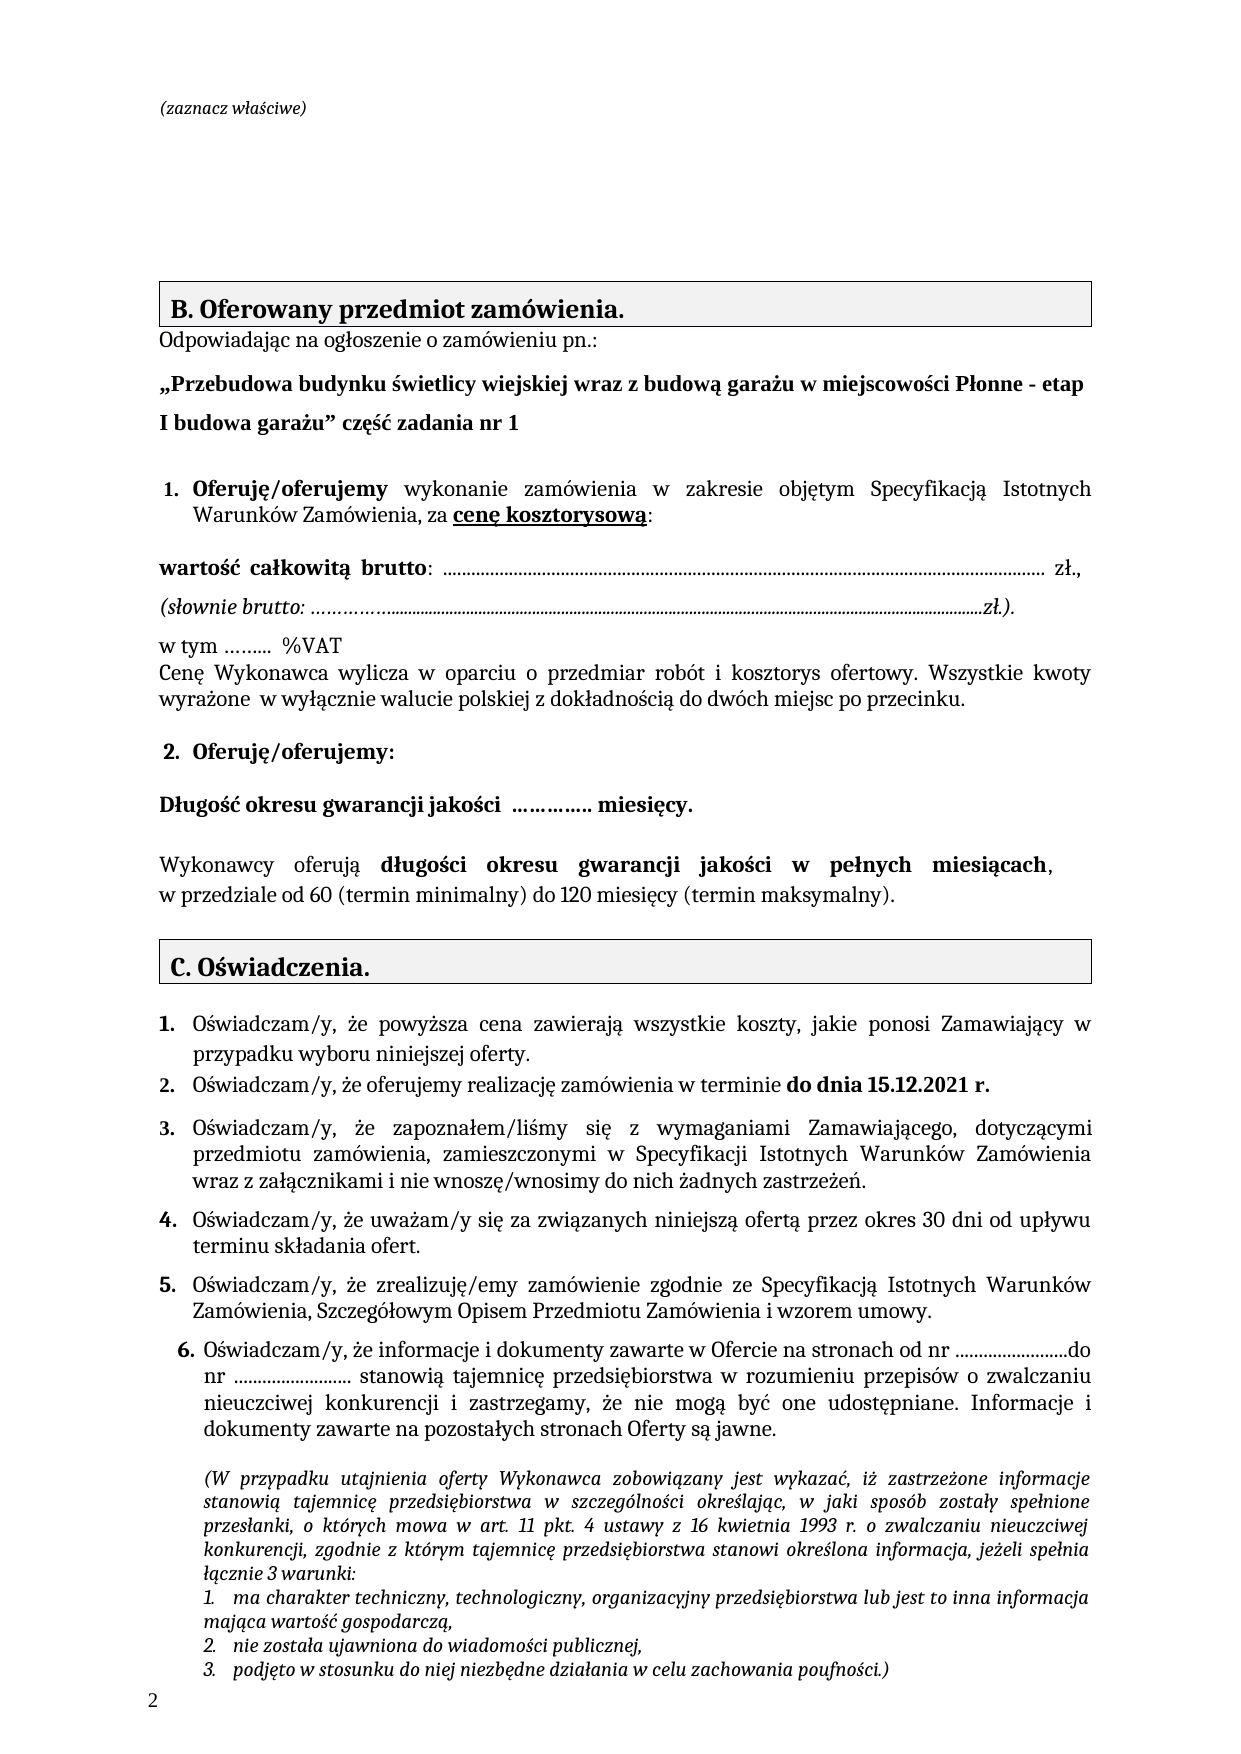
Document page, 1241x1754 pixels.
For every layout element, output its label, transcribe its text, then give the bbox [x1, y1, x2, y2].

table_header B. Oferowany przedmiot zamówienia. [160, 282, 1091, 326]
table_header C. Oświadczenia. [160, 940, 1091, 983]
table_header 1.Nazwa albo imię i nazwisko Wykonawcy: ...................................................................................................................................................................................................... ...................................................................................................................................................................................................... Siedziba albo miejsce zamieszkania i adres Wykonawcy: ...................................................................................................................................................................................................... NIP …………………………….……..……………………., REGON........................................................................................... Dane teleadresowe, na które należy przekazywać korespondencję związaną z niniejszym postępowaniem: adres korespondencyjny: ………………………………………………………………………………………………………………………......................... numer telefonu: ………………........................................................................................................…………………… e-mail: ………………………………………............................................................................................................……… Osoba upoważniona do reprezentacji Wykonawcy/-ów i podpisująca ofertę: ...................................................................................................................................................................................................... Osoba odpowiedzialna za kontakty z Zamawiającym: ...................................................................................................................................................................................................... Czy wykonawca jest małym lub średnim przedsiębiorcą? TAK NIE (zaznacz właściwe) [148, 98, 1104, 281]
table_cell Odpowiadając na ogłoszenie o zamówieniu pn.: „Przebudowa budynku świetlicy wiejskiej wraz z budową garażu w miejscowości Płonne - etap I budowa garażu” część zadania nr 1 Oferuję/oferujemy wykonanie zamówienia w zakresie objętym Specyfikacją Istotnych Warunków Zamówienia, za cenę kosztorysową: wartość całkowitą brutto: ................................................................................................................................ zł., (słownie brutto: ……………...............................................................................................................................................zł.). w tym ……... %VAT Cenę Wykonawca wylicza w oparciu o przedmiar robót i kosztorys ofertowy. Wszystkie kwoty wyrażone w wyłącznie walucie polskiej z dokładnością do dwóch miejsc po przecinku. Oferuję/oferujemy: Długość okresu gwarancji jakości ………….. miesięcy. Wykonawcy oferują długości okresu gwarancji jakości w pełnych miesiącach, w przedziale od 60 (termin minimalny) do 120 miesięcy (termin maksymalny). [148, 281, 1104, 939]
table_cell Oświadczam/y, że powyższa cena zawierają wszystkie koszty, jakie ponosi Zamawiający w przypadku wyboru niniejszej oferty. Oświadczam/y, że oferujemy realizację zamówienia w terminie do dnia 15.12.2021 r. Oświadczam/y, że zapoznałem/liśmy się z wymaganiami Zamawiającego, dotyczącymi przedmiotu zamówienia, zamieszczonymi w Specyfikacji Istotnych Warunków Zamówienia wraz z załącznikami i nie wnoszę/wnosimy do nich żadnych zastrzeżeń. Oświadczam/y, że uważam/y się za związanych niniejszą ofertą przez okres 30 dni od upływu terminu składania ofert. Oświadczam/y, że zrealizuję/emy zamówienie zgodnie ze Specyfikacją Istotnych Warunków Zamówienia, Szczegółowym Opisem Przedmiotu Zamówienia i wzorem umowy. Oświadczam/y, że informacje i dokumenty zawarte w Ofercie na stronach od nr ........................do nr ......................... stanowią tajemnicę przedsiębiorstwa w rozumieniu przepisów o zwalczaniu nieuczciwej konkurencji i zastrzegamy, że nie mogą być one udostępniane. Informacje i dokumenty zawarte na pozostałych stronach Oferty są jawne. (W przypadku utajnienia oferty Wykonawca zobowiązany jest wykazać, iż zastrzeżone informacje stanowią tajemnicę przedsiębiorstwa w szczególności określając, w jaki sposób zostały spełnione przesłanki, o których mowa w art. 11 pkt. 4 ustawy z 16 kwietnia 1993 r. o zwalczaniu nieuczciwej konkurencji, zgodnie z którym tajemnicę przedsiębiorstwa stanowi określona informacja, jeżeli spełnia łącznie 3 warunki: 1. ma charakter techniczny, technologiczny, organizacyjny przedsiębiorstwa lub jest to inna informacja mająca wartość gospodarczą, 2. nie została ujawniona do wiadomości publicznej, 3. podjęto w stosunku do niej niezbędne działania w celu zachowania poufności.) [148, 939, 1104, 1682]
